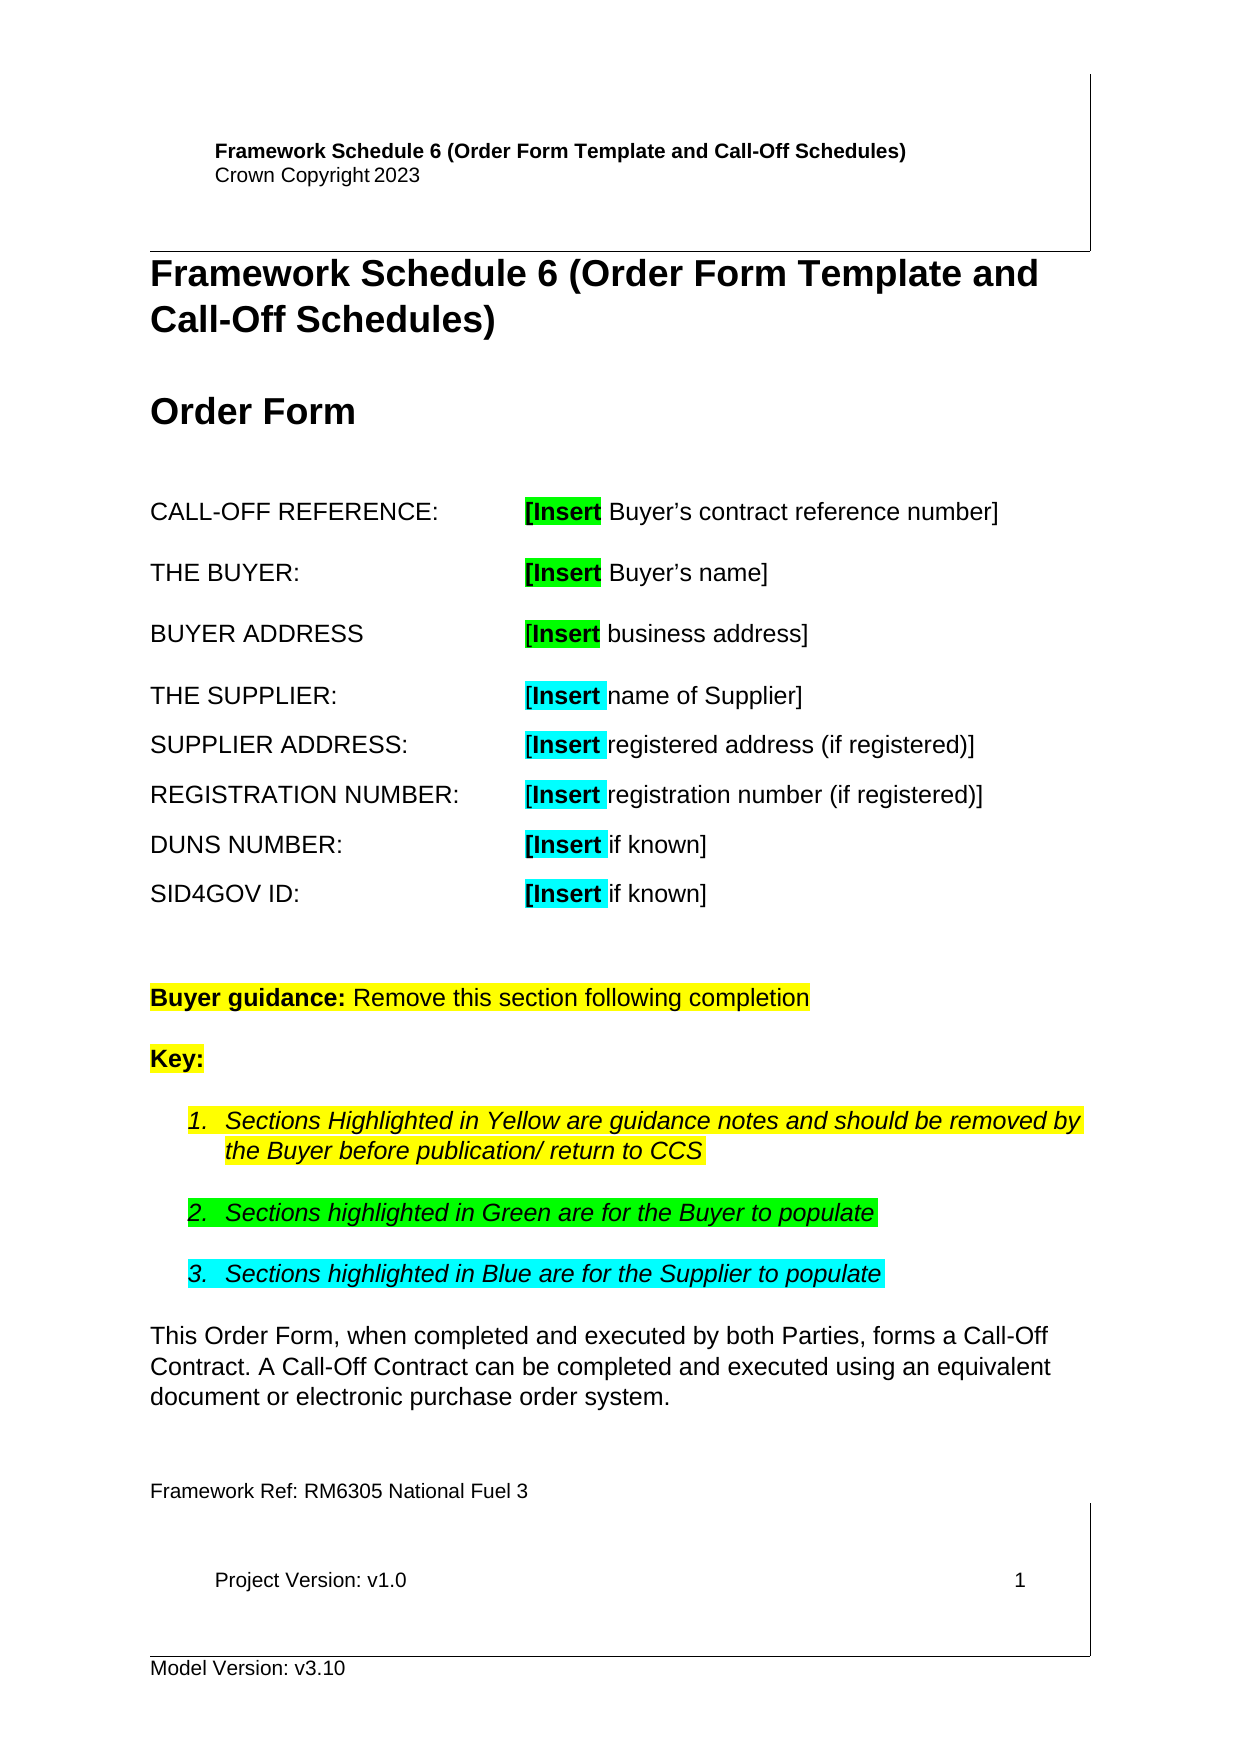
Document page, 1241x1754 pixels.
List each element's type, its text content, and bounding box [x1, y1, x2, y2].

text Order Form [150, 389, 1090, 432]
text THE SUPPLIER: [Insert name of Supplier] [150, 681, 1090, 710]
text REGISTRATION NUMBER: [Insert registration number (if registered)] [150, 780, 1090, 809]
text SUPPLIER ADDRESS: [Insert registered address (if registered)] [150, 731, 1090, 759]
text Key: [150, 1044, 1090, 1073]
text Framework Schedule 6 (Order Form Template and Call-Off Schedules) [150, 251, 1090, 340]
list Sections highlighted in Green are for the Buyer to populate [187, 1198, 1090, 1227]
text DUNS NUMBER: [Insert if known] [150, 830, 1090, 858]
text BUYER ADDRESS [Insert business address] [150, 619, 1090, 648]
text This Order Form, when completed and executed by both Parties, forms a Call-Off Contract. A Call-Off Contract can be completed and executed using an equivalent document or electronic purchase order system. [150, 1321, 1090, 1411]
text CALL-OFF REFERENCE: [Insert Buyer’s contract reference number] [150, 497, 1090, 525]
text Buyer guidance: Remove this section following completion [150, 983, 1090, 1011]
text SID4GOV ID: [Insert if known] [150, 879, 1090, 908]
list Sections highlighted in Blue are for the Supplier to populate [187, 1259, 1090, 1288]
text THE BUYER: [Insert Buyer’s name] [150, 558, 1090, 587]
list Sections Highlighted in Yellow are guidance notes and should be removed by the Buyer before publication/ return to CCS [187, 1106, 1090, 1165]
